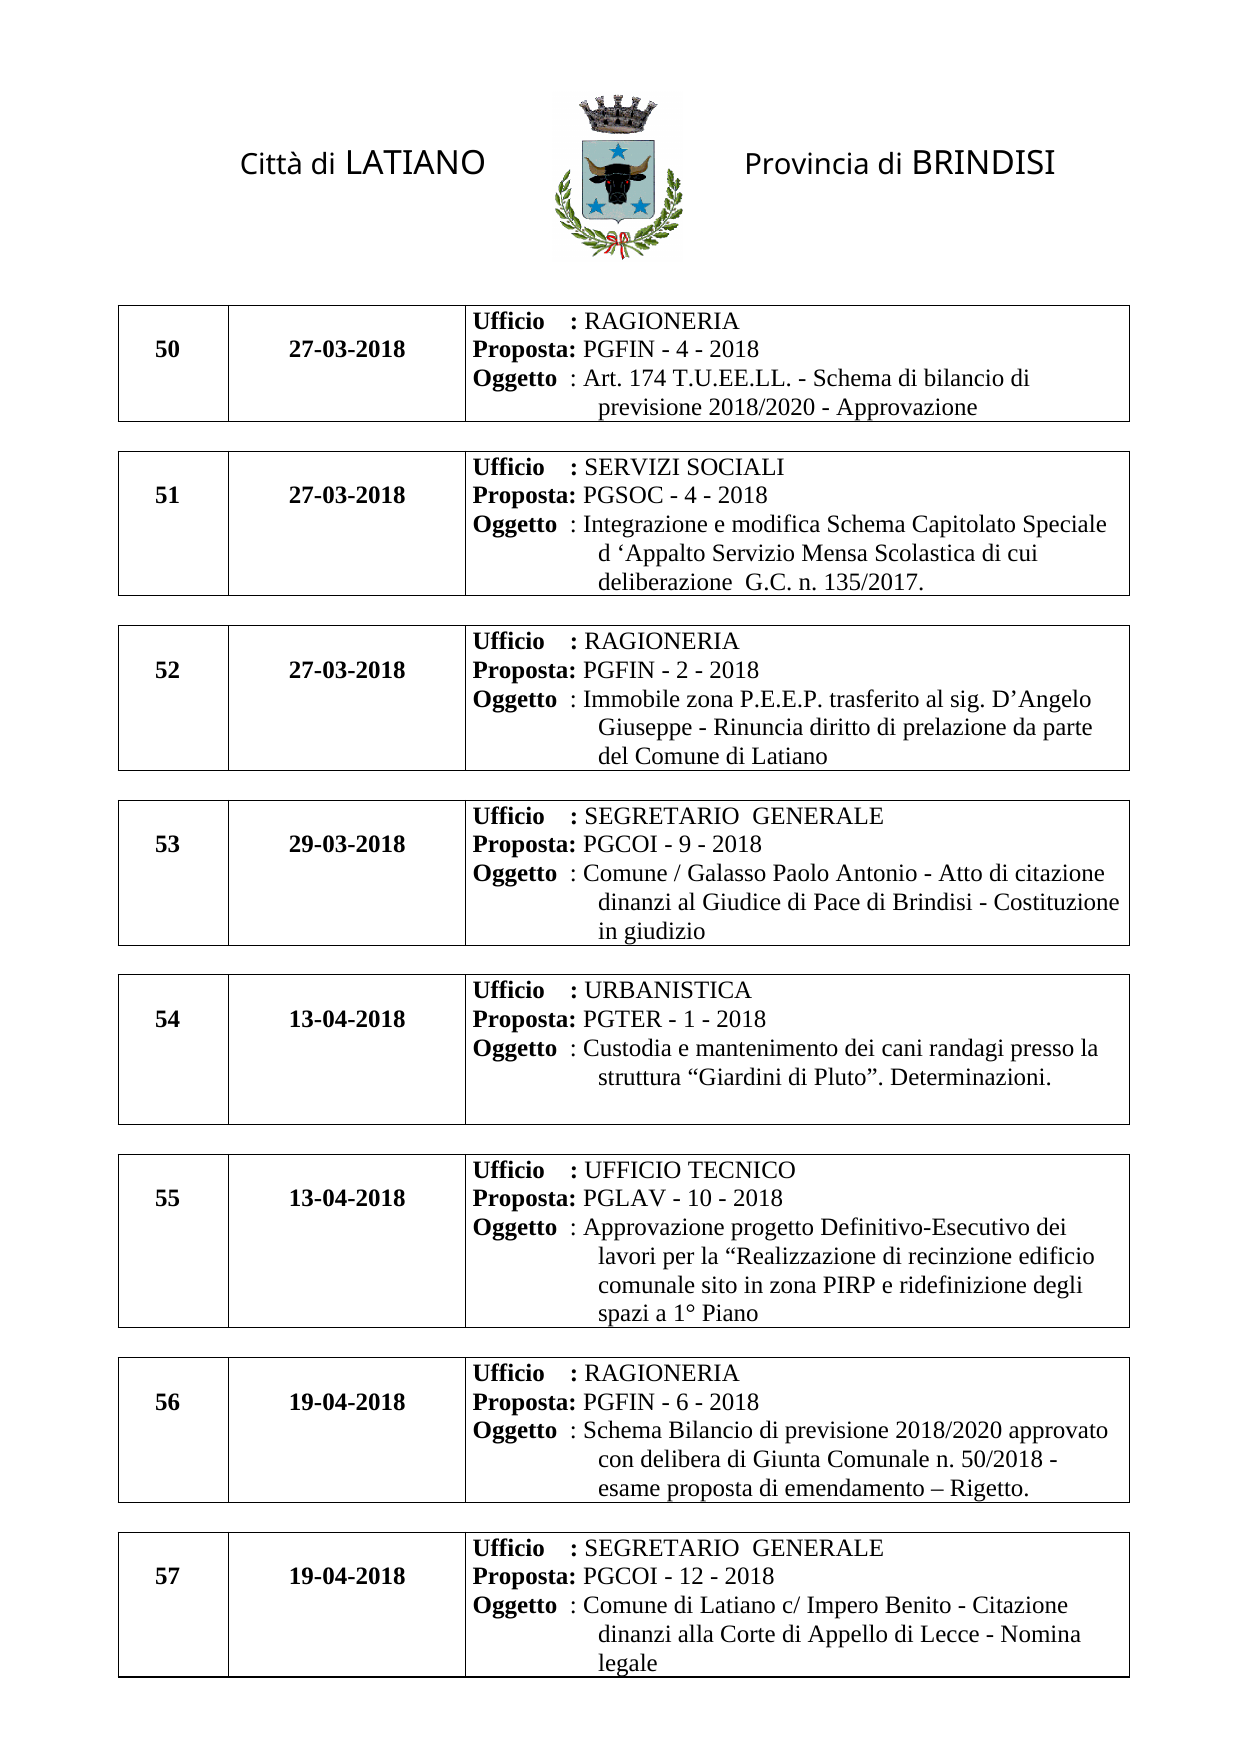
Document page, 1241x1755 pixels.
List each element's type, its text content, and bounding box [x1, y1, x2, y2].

table_header Ufficio : RAGIONERIA Proposta: PGFIN - 6 - 2018 Oggetto : Schema Bilancio di previsione 2018/2020 approvato con delibera di Giunta Comunale n. 50/2018 - esame proposta di emendamento – Rigetto. [466, 1358, 1129, 1502]
table_header Ufficio : SERVIZI SOCIALI Proposta: PGSOC - 4 - 2018 Oggetto : Integrazione e modifica Schema Capitolato Speciale d ‘Appalto Servizio Mensa Scolastica di cui deliberazione G.C. n. 135/2017. [466, 452, 1129, 595]
table_header Ufficio : SEGRETARIO GENERALE Proposta: PGCOI - 12 - 2018 Oggetto : Comune di Latiano c/ Impero Benito - Citazione dinanzi alla Corte di Appello di Lecce - Nomina legale [466, 1533, 1129, 1676]
table_header 29-03-2018 [229, 801, 465, 944]
table_header Ufficio : RAGIONERIA Proposta: PGFIN - 4 - 2018 Oggetto : Art. 174 T.U.EE.LL. - Schema di bilancio di previsione 2018/2020 - Approvazione [466, 306, 1129, 421]
table_header Ufficio : URBANISTICA Proposta: PGTER - 1 - 2018 Oggetto : Custodia e mantenimento dei cani randagi presso la struttura “Giardini di Pluto”. Determinazioni. [466, 975, 1129, 1124]
table_header 53 [119, 801, 228, 944]
table_header Ufficio : SEGRETARIO GENERALE Proposta: PGCOI - 9 - 2018 Oggetto : Comune / Galasso Paolo Antonio - Atto di citazione dinanzi al Giudice di Pace di Brindisi - Costituzione in giudizio [466, 801, 1129, 944]
table_header 27-03-2018 [229, 626, 465, 770]
table_header 19-04-2018 [229, 1533, 465, 1676]
table_header 56 [119, 1358, 228, 1502]
table_header 19-04-2018 [229, 1358, 465, 1502]
table_header 50 [119, 306, 228, 421]
table_header 55 [119, 1155, 228, 1327]
table_header 13-04-2018 [229, 1155, 465, 1327]
table_header 27-03-2018 [229, 306, 465, 421]
table_header 52 [119, 626, 228, 770]
table_header 57 [119, 1533, 228, 1676]
table_header 27-03-2018 [229, 452, 465, 595]
table_header 54 [119, 975, 228, 1124]
table_header Ufficio : UFFICIO TECNICO Proposta: PGLAV - 10 - 2018 Oggetto : Approvazione progetto Definitivo-Esecutivo dei lavori per la “Realizzazione di recinzione edificio comunale sito in zona PIRP e ridefinizione degli spazi a 1° Piano [466, 1155, 1129, 1327]
table_header Ufficio : RAGIONERIA Proposta: PGFIN - 2 - 2018 Oggetto : Immobile zona P.E.E.P. trasferito al sig. D’Angelo Giuseppe - Rinuncia diritto di prelazione da parte del Comune di Latiano [466, 626, 1129, 770]
table_header 51 [119, 452, 228, 595]
table_header 13-04-2018 [229, 975, 465, 1124]
